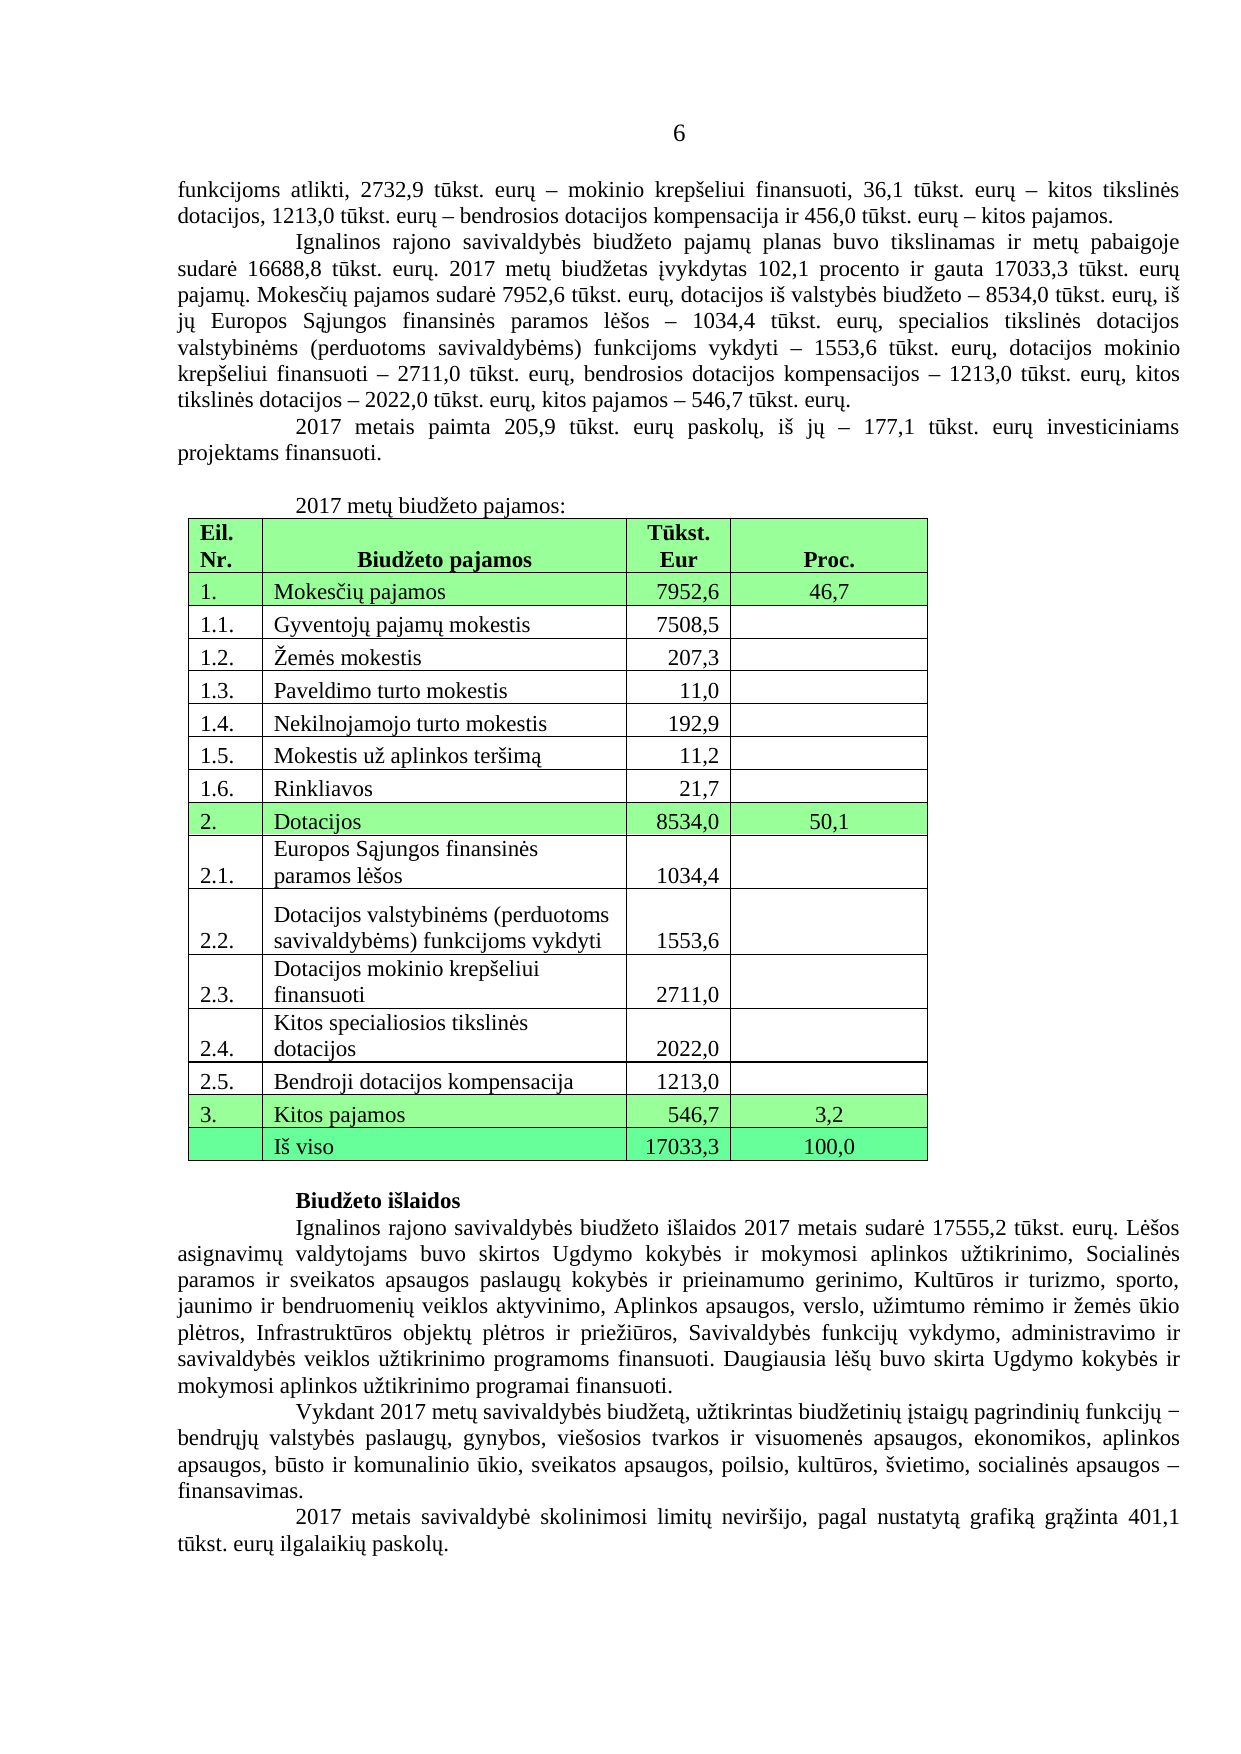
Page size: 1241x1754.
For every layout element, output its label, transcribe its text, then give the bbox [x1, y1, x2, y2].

table_cell 3,2 [731, 1095, 927, 1127]
text 2017 metais savivaldybė skolinimosi limitų neviršijo, pagal nustatytą grafiką grąžinta 401,1 tūkst. eurų ilgalaikių paskolų. [177, 1503, 1181, 1556]
text funkcijoms atlikti, 2732,9 tūkst. eurų – mokinio krepšeliui finansuoti, 36,1 tūkst. eurų – kitos tikslinės dotacijos, 1213,0 tūkst. eurų – bendrosios dotacijos kompensacija ir 456,0 tūkst. eurų – kitos pajamos. [177, 176, 1181, 228]
table_cell [731, 671, 927, 703]
table_cell 21,7 [627, 770, 730, 802]
table_cell [731, 606, 927, 638]
table_cell 192,9 [627, 704, 730, 736]
table_cell 1553,6 [627, 889, 730, 954]
table_cell Mokesčių pajamos [263, 573, 626, 605]
table_cell 7508,5 [627, 606, 730, 638]
table_cell 1034,4 [627, 836, 730, 888]
table_cell Gyventojų pajamų mokestis [263, 606, 626, 638]
table_cell [731, 1009, 927, 1061]
table_cell 11,0 [627, 671, 730, 703]
table_cell 1213,0 [627, 1063, 730, 1094]
table_cell Mokestis už aplinkos teršimą [263, 737, 626, 769]
table_cell 2.4. [189, 1009, 262, 1061]
table_cell Paveldimo turto mokestis [263, 671, 626, 703]
text Ignalinos rajono savivaldybės biudžeto pajamų planas buvo tikslinamas ir metų pabaigoje sudarė 16688,8 tūkst. eurų. 2017 metų biudžetas įvykdytas 102,1 procento ir gauta 17033,3 tūkst. eurų pajamų. Mokesčių pajamos sudarė 7952,6 tūkst. eurų, dotacijos iš valstybės biudžeto – 8534,0 tūkst. eurų, iš jų Europos Sąjungos finansinės paramos lėšos – 1034,4 tūkst. eurų, specialios tikslinės dotacijos valstybinėms (perduotoms savivaldybėms) funkcijoms vykdyti – 1553,6 tūkst. eurų, dotacijos mokinio krepšeliui finansuoti – 2711,0 tūkst. eurų, bendrosios dotacijos kompensacijos – 1213,0 tūkst. eurų, kitos tikslinės dotacijos – 2022,0 tūkst. eurų, kitos pajamos – 546,7 tūkst. eurų. [177, 228, 1181, 413]
table_cell 546,7 [627, 1095, 730, 1127]
table_cell 46,7 [731, 573, 927, 605]
text Ignalinos rajono savivaldybės biudžeto išlaidos 2017 metais sudarė 17555,2 tūkst. eurų. Lėšos asignavimų valdytojams buvo skirtos Ugdymo kokybės ir mokymosi aplinkos užtikrinimo, Socialinės paramos ir sveikatos apsaugos paslaugų kokybės ir prieinamumo gerinimo, Kultūros ir turizmo, sporto, jaunimo ir bendruomenių veiklos aktyvinimo, Aplinkos apsaugos, verslo, užimtumo rėmimo ir žemės ūkio plėtros, Infrastruktūros objektų plėtros ir priežiūros, Savivaldybės funkcijų vykdymo, administravimo ir savivaldybės veiklos užtikrinimo programoms finansuoti. Daugiausia lėšų buvo skirta Ugdymo kokybės ir mokymosi aplinkos užtikrinimo programai finansuoti. [177, 1213, 1181, 1398]
table_cell Dotacijos valstybinėms (perduotoms savivaldybėms) funkcijoms vykdyti [263, 889, 626, 954]
table_cell 7952,6 [627, 573, 730, 605]
table_cell 207,3 [627, 639, 730, 670]
text Vykdant 2017 metų savivaldybės biudžetą, užtikrintas biudžetinių įstaigų pagrindinių funkcijų − bendrųjų valstybės paslaugų, gynybos, viešosios tvarkos ir visuomenės apsaugos, ekonomikos, aplinkos apsaugos, būsto ir komunalinio ūkio, sveikatos apsaugos, poilsio, kultūros, švietimo, socialinės apsaugos – finansavimas. [177, 1398, 1181, 1503]
table_cell Žemės mokestis [263, 639, 626, 670]
table_cell 3. [189, 1095, 262, 1127]
table_cell 1.5. [189, 737, 262, 769]
text 2017 metų biudžeto pajamos: [177, 492, 1181, 518]
table_cell [731, 737, 927, 769]
table_cell 2022,0 [627, 1009, 730, 1061]
table_cell 2.1. [189, 836, 262, 888]
table_cell 1.6. [189, 770, 262, 802]
table_cell 50,1 [731, 803, 927, 834]
text Biudžeto išlaidos [177, 1187, 1181, 1213]
table_cell 1.3. [189, 671, 262, 703]
table_cell Nekilnojamojo turto mokestis [263, 704, 626, 736]
table_cell 8534,0 [627, 803, 730, 834]
table_cell 2.5. [189, 1063, 262, 1094]
table_cell 2.2. [189, 889, 262, 954]
table_cell Kitos specialiosios tikslinės dotacijos [263, 1009, 626, 1061]
table_cell 1.4. [189, 704, 262, 736]
table_cell 1. [189, 573, 262, 605]
table_cell Europos Sąjungos finansinės paramos lėšos [263, 836, 626, 888]
table_header Proc. [731, 519, 927, 572]
table_cell Bendroji dotacijos kompensacija [263, 1063, 626, 1094]
table_cell 2.3. [189, 955, 262, 1008]
table_cell 1.1. [189, 606, 262, 638]
table_cell [731, 639, 927, 670]
table_cell Dotacijos [263, 803, 626, 834]
table_cell 17033,3 [627, 1128, 730, 1160]
table_cell [189, 1128, 262, 1160]
table_header Eil. Nr. [189, 519, 262, 572]
table_cell 1.2. [189, 639, 262, 670]
table_cell Rinkliavos [263, 770, 626, 802]
table_header Tūkst. Eur [627, 519, 730, 572]
table_cell 11,2 [627, 737, 730, 769]
table_header Biudžeto pajamos [263, 519, 626, 572]
table_cell [731, 955, 927, 1008]
table_cell [731, 770, 927, 802]
table_cell 2. [189, 803, 262, 834]
table_cell [731, 836, 927, 888]
table_cell [731, 1063, 927, 1094]
table_cell [731, 704, 927, 736]
table_cell [731, 889, 927, 954]
table_cell 100,0 [731, 1128, 927, 1160]
table_cell 2711,0 [627, 955, 730, 1008]
text 2017 metais paimta 205,9 tūkst. eurų paskolų, iš jų – 177,1 tūkst. eurų investiciniams projektams finansuoti. [177, 413, 1181, 466]
table_cell Iš viso [263, 1128, 626, 1160]
table_cell Kitos pajamos [263, 1095, 626, 1127]
table_cell Dotacijos mokinio krepšeliui finansuoti [263, 955, 626, 1008]
